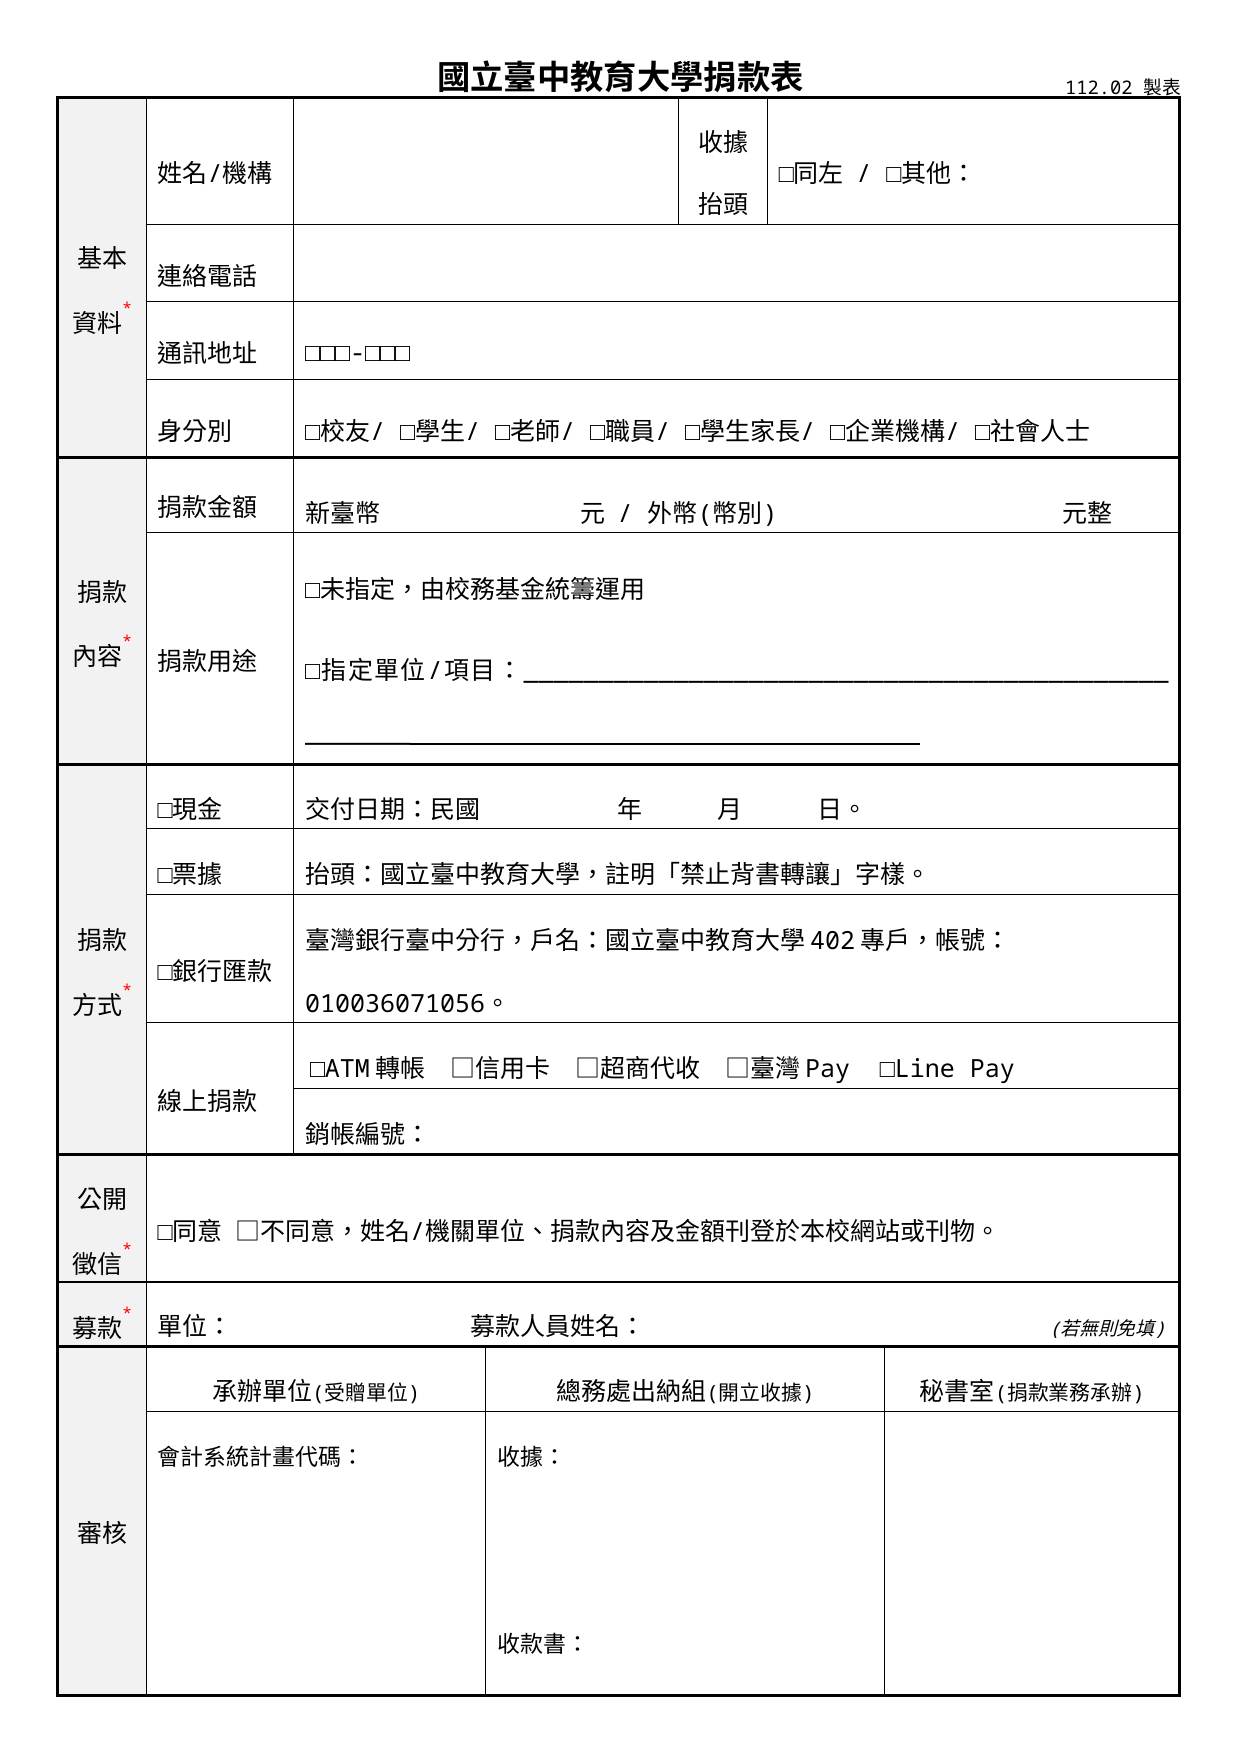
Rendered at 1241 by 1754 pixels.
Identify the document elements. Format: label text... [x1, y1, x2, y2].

table_cell □未指定，由校務基金統籌運用 □指定單位/項目：__________________________________________________ [294, 533, 1178, 763]
table_cell 連絡電話 [147, 225, 293, 301]
table_cell 公開徵信* [59, 1156, 146, 1281]
table_cell 銷帳編號： [294, 1089, 1178, 1153]
table_header 姓名/機構 [147, 99, 293, 224]
table_cell □同意 □不同意，姓名/機關單位、捐款內容及金額刊登於本校網站或刊物。 [147, 1156, 1178, 1281]
table_cell [294, 225, 1178, 301]
table_cell 收據： 收款書： [486, 1412, 884, 1694]
table_cell □ATM轉帳 □信用卡 □超商代收 □臺灣Pay □Line Pay [294, 1023, 1178, 1088]
table_cell 身分別 [147, 380, 293, 456]
table_cell □校友/ □學生/ □老師/ □職員/ □學生家長/ □企業機構/ □社會人士 [294, 380, 1178, 456]
table_cell □票據 [147, 829, 293, 894]
table_cell 募款* [59, 1283, 146, 1345]
table_cell 線上捐款 [147, 1023, 293, 1153]
table_cell 捐款內容* [59, 459, 146, 763]
text 國立臺中教育大學捐款表 [59, 33, 1228, 113]
table_cell 承辦單位(受贈單位) [147, 1348, 485, 1411]
table_header 收據抬頭 [679, 99, 767, 224]
table_header □同左 / □其他： [768, 99, 1178, 224]
table_cell 秘書室(捐款業務承辦) [885, 1348, 1178, 1411]
table_cell 單位： 募款人員姓名： (若無則免填) [147, 1283, 1178, 1345]
table_cell 會計系統計畫代碼： [147, 1412, 485, 1694]
table_cell 通訊地址 [147, 302, 293, 379]
table_cell 捐款用途 [147, 533, 293, 763]
table_header [294, 99, 678, 224]
table_cell 總務處出納組(開立收據) [486, 1348, 884, 1411]
table_cell 審核 [59, 1348, 146, 1694]
table_cell □□□-□□□ [294, 302, 1178, 379]
table_cell [885, 1412, 1178, 1694]
table_cell 捐款金額 [147, 459, 293, 532]
table_cell 新臺幣 元 / 外幣(幣別) 元整 [294, 459, 1178, 532]
table_cell 捐款方式* [59, 766, 146, 1153]
table_cell 抬頭：國立臺中教育大學，註明「禁止背書轉讓」字樣。 [294, 829, 1178, 894]
table_cell 交付日期：民國 年 月 日。 [294, 766, 1178, 828]
text 112.02 製表 [1065, 61, 1213, 103]
table_cell 臺灣銀行臺中分行，戶名：國立臺中教育大學402專戶，帳號：010036071056。 [294, 895, 1178, 1022]
table_header 基本資料* [59, 99, 146, 456]
table_cell □銀行匯款 [147, 895, 293, 1022]
table_cell □現金 [147, 766, 293, 828]
